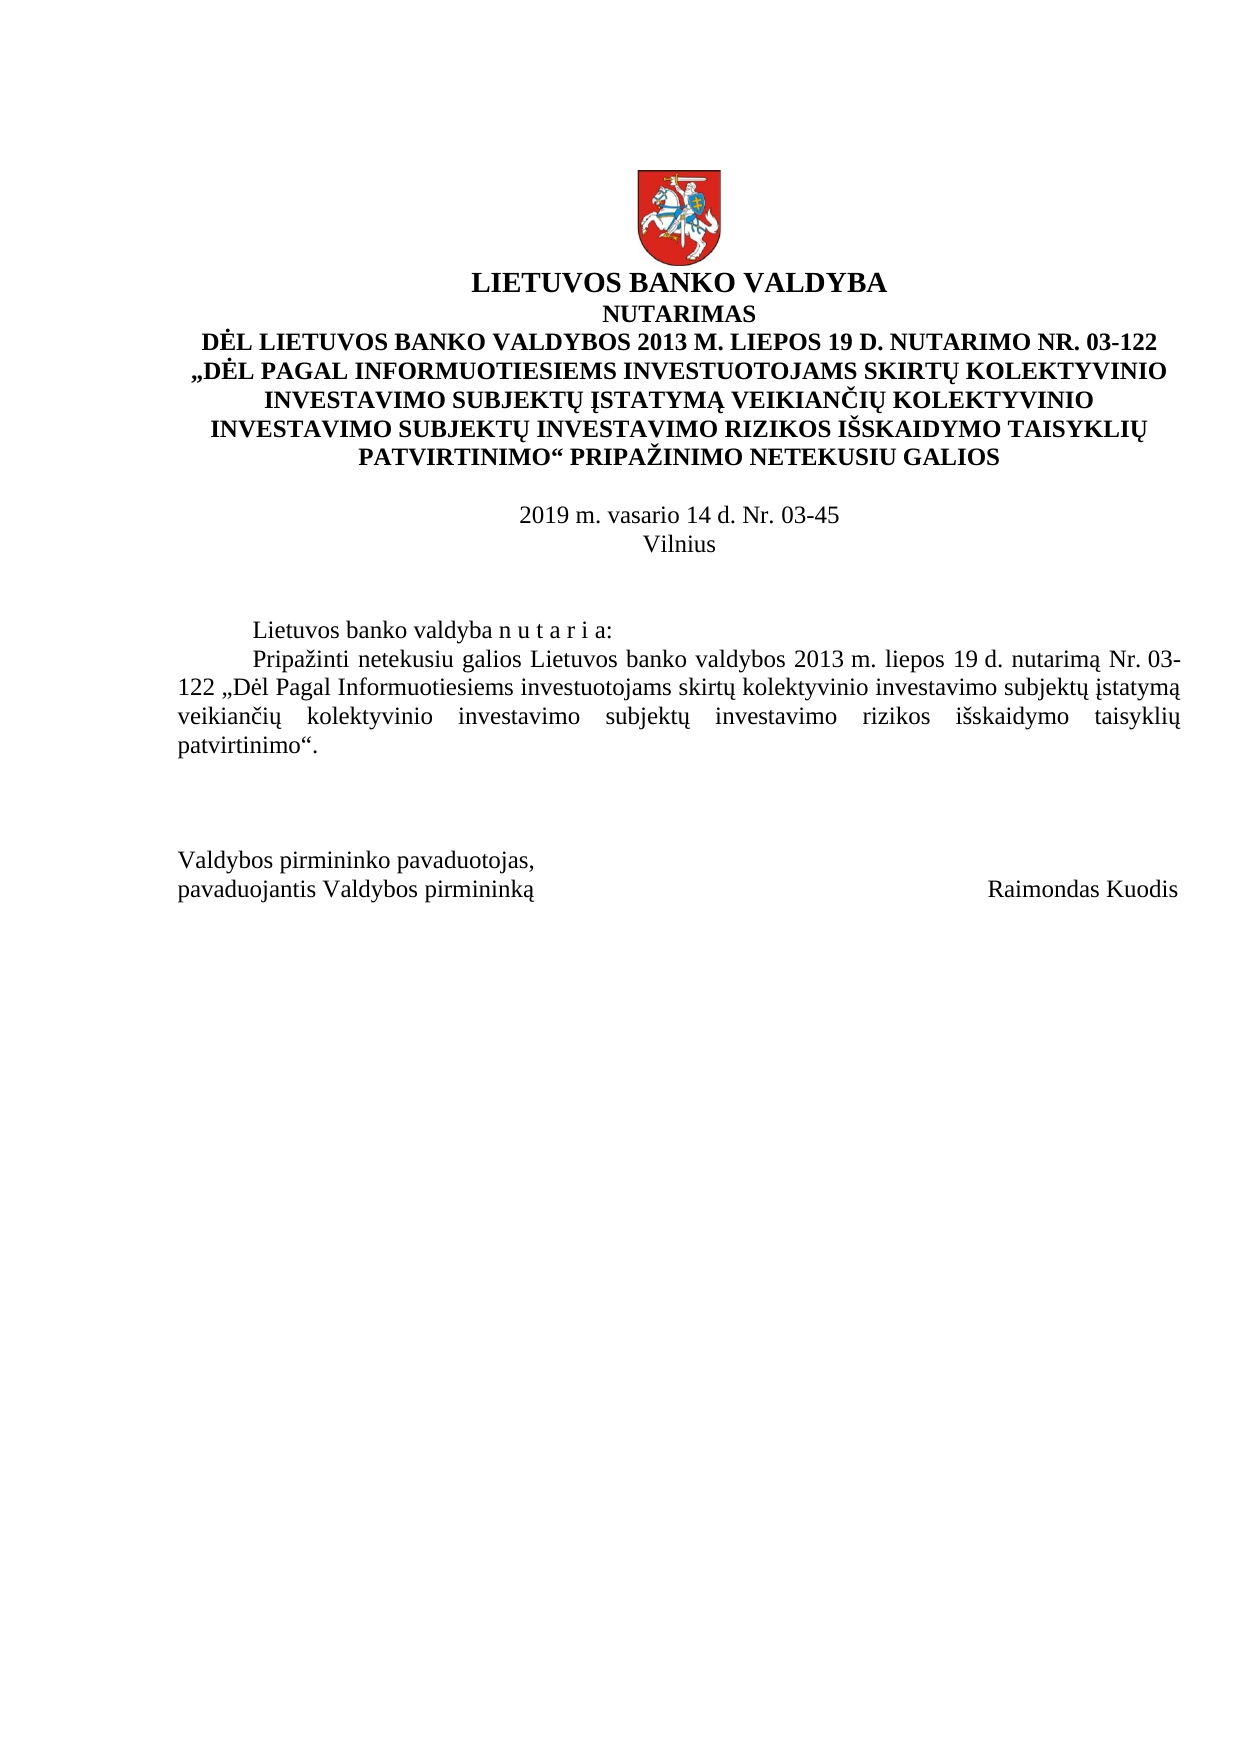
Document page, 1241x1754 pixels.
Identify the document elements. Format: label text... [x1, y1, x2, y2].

text Valdybos pirmininko pavaduotojas, [177, 845, 1181, 874]
text DĖL LIETUVOS BANKO VALDYBOS 2013 M. LIEPOS 19 D. NUTARIMO NR. 03-122 „DĖL PAGAL INFORMUOTIESIEMS INVESTUOTOJAMS SKIRTŲ KOLEKTYVINIO INVESTAVIMO SUBJEKTŲ ĮSTATYMĄ VEIKIANČIŲ KOLEKTYVINIO INVESTAVIMO SUBJEKTŲ INVESTAVIMO RIZIKOS IŠSKAIDYMO TAISYKLIŲ PATVIRTINIMO“ PRIPAŽINIMO NETEKUSIU GALIOS [177, 327, 1181, 471]
text LIETUVOS BANKO VALDYBA [177, 265, 1181, 299]
text Vilnius [177, 529, 1181, 557]
text pavaduojantis Valdybos pirmininką Raimondas Kuodis [177, 874, 1181, 902]
text 2019 m. vasario 14 d. Nr. 03-45 [177, 500, 1181, 529]
text Lietuvos banko valdyba nutaria: [177, 615, 1181, 644]
text Pripažinti netekusiu galios Lietuvos banko valdybos 2013 m. liepos 19 d. nutarimą Nr. 03-122 „Dėl Pagal Informuotiesiems investuotojams skirtų kolektyvinio investavimo subjektų įstatymą veikiančių kolektyvinio investavimo subjektų investavimo rizikos išskaidymo taisyklių patvirtinimo“. [177, 644, 1181, 759]
text NUTARIMAS [177, 299, 1181, 327]
